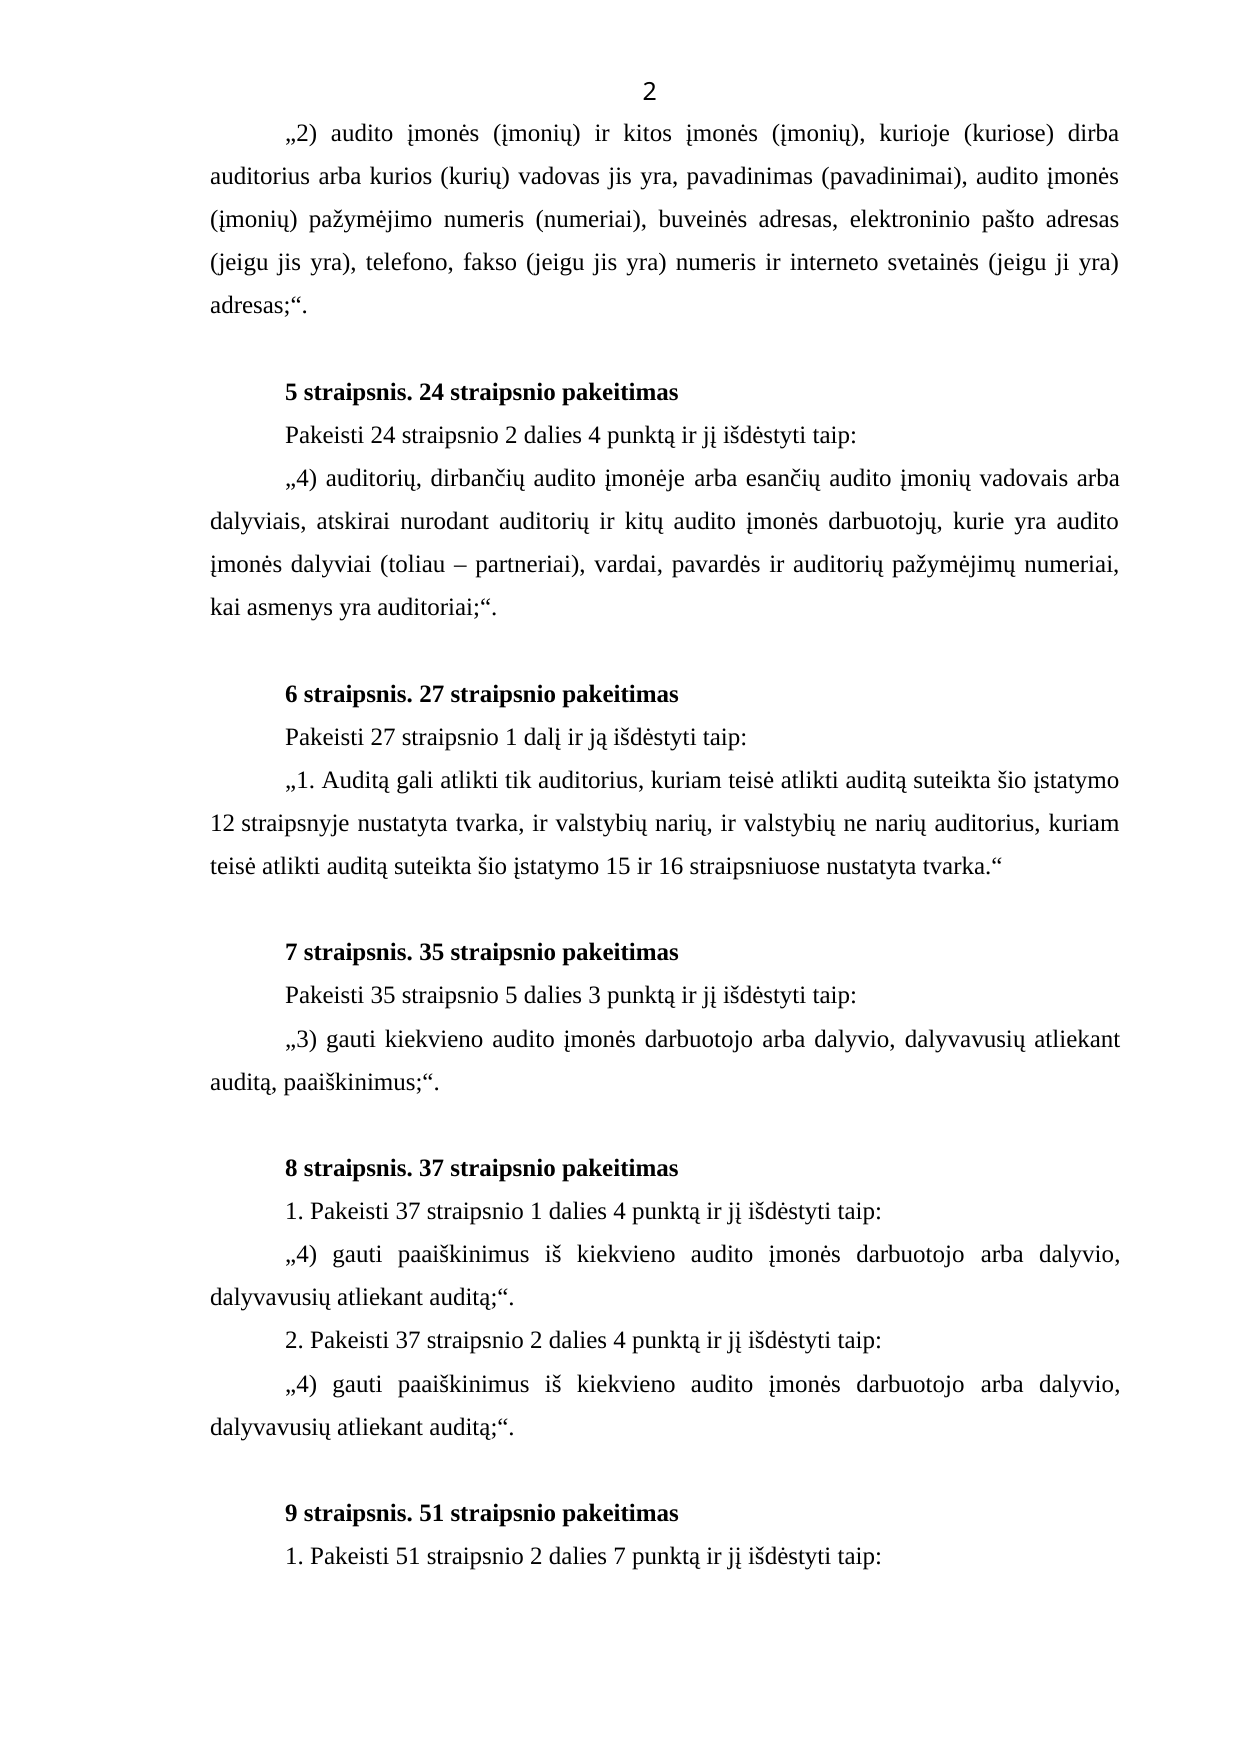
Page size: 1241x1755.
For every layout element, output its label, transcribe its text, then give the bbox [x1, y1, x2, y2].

text 8 straipsnis. 37 straipsnio pakeitimas [210, 1153, 1120, 1182]
text „2) audito įmonės (įmonių) ir kitos įmonės (įmonių), kurioje (kuriose) dirba auditorius arba kurios (kurių) vadovas jis yra, pavadinimas (pavadinimai), audito įmonės (įmonių) pažymėjimo numeris (numeriai), buveinės adresas, elektroninio pašto adresas (jeigu jis yra), telefono, fakso (jeigu jis yra) numeris ir interneto svetainės (jeigu ji yra) adresas;“. [210, 118, 1120, 319]
text 2. Pakeisti 37 straipsnio 2 dalies 4 punktą ir jį išdėstyti taip: [210, 1326, 1120, 1354]
text 7 straipsnis. 35 straipsnio pakeitimas [210, 937, 1120, 966]
text 9 straipsnis. 51 straipsnio pakeitimas [210, 1498, 1120, 1527]
text „4) gauti paaiškinimus iš kiekvieno audito įmonės darbuotojo arba dalyvio, dalyvavusių atliekant auditą;“. [210, 1239, 1120, 1311]
text 1. Pakeisti 51 straipsnio 2 dalies 7 punktą ir jį išdėstyti taip: [210, 1541, 1120, 1570]
text 1. Pakeisti 37 straipsnio 1 dalies 4 punktą ir jį išdėstyti taip: [210, 1196, 1120, 1225]
text „1. Auditą gali atlikti tik auditorius, kuriam teisė atlikti auditą suteikta šio įstatymo 12 straipsnyje nustatyta tvarka, ir valstybių narių, ir valstybių ne narių auditorius, kuriam teisė atlikti auditą suteikta šio įstatymo 15 ir 16 straipsniuose nustatyta tvarka.“ [210, 765, 1120, 880]
text 5 straipsnis. 24 straipsnio pakeitimas [210, 377, 1120, 406]
text „4) gauti paaiškinimus iš kiekvieno audito įmonės darbuotojo arba dalyvio, dalyvavusių atliekant auditą;“. [210, 1369, 1120, 1441]
text Pakeisti 27 straipsnio 1 dalį ir ją išdėstyti taip: [210, 722, 1120, 751]
text Pakeisti 35 straipsnio 5 dalies 3 punktą ir jį išdėstyti taip: [210, 981, 1120, 1009]
text 6 straipsnis. 27 straipsnio pakeitimas [210, 679, 1120, 707]
text Pakeisti 24 straipsnio 2 dalies 4 punktą ir jį išdėstyti taip: [210, 420, 1120, 449]
text „3) gauti kiekvieno audito įmonės darbuotojo arba dalyvio, dalyvavusių atliekant auditą, paaiškinimus;“. [210, 1024, 1120, 1096]
text „4) auditorių, dirbančių audito įmonėje arba esančių audito įmonių vadovais arba dalyviais, atskirai nurodant auditorių ir kitų audito įmonės darbuotojų, kurie yra audito įmonės dalyviai (toliau – partneriai), vardai, pavardės ir auditorių pažymėjimų numeriai, kai asmenys yra auditoriai;“. [210, 463, 1120, 621]
